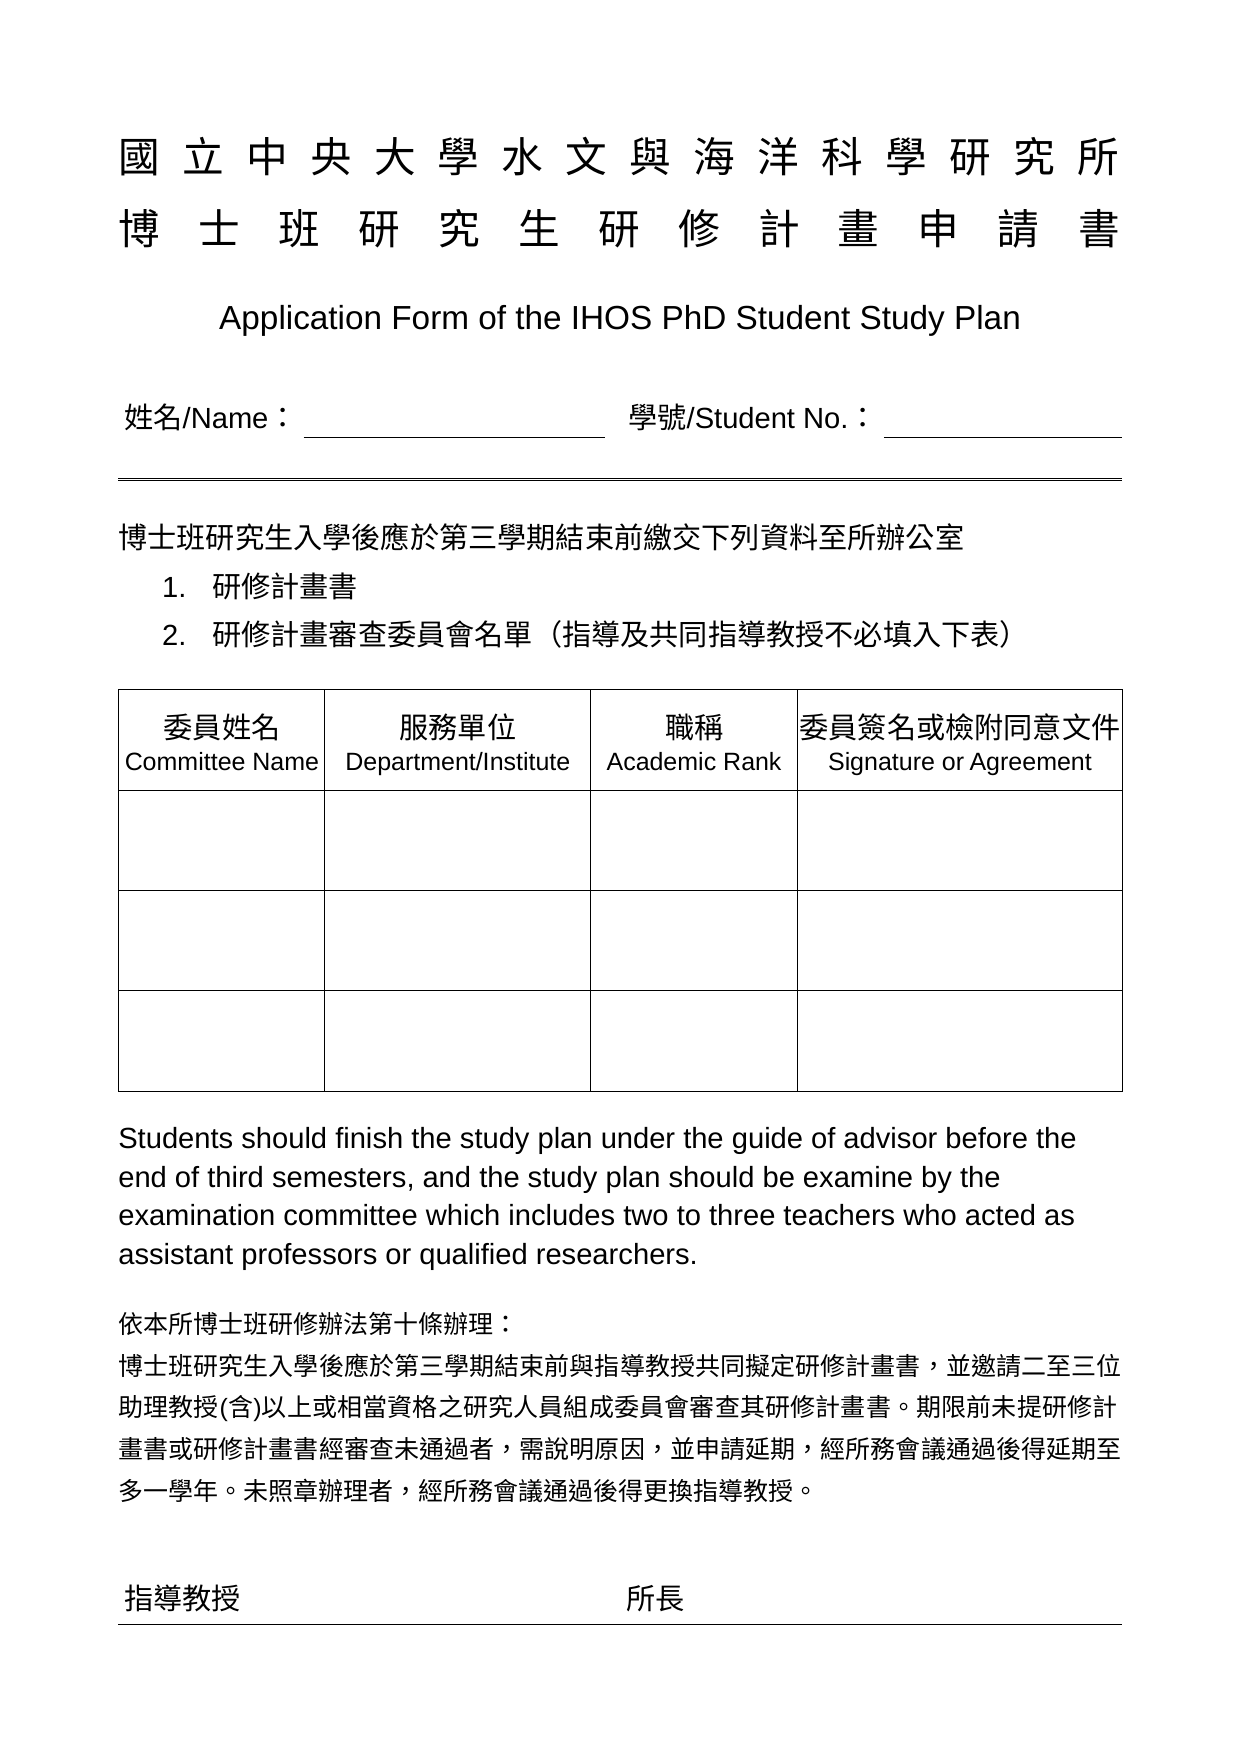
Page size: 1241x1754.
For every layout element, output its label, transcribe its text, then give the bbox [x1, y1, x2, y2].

text 國立中央大學水文與海洋科學研究所 [118, 124, 1122, 184]
table_cell [118, 437, 303, 478]
text 依本所博士班研修辦法第十條辦理： [118, 1304, 1122, 1341]
table_cell [591, 991, 797, 1091]
table_cell [325, 791, 590, 890]
table_cell [119, 891, 324, 990]
table_cell [591, 791, 797, 890]
text Application Form of the IHOS PhD Student Study Plan [118, 298, 1122, 336]
table_cell [304, 438, 604, 478]
table_header 委員姓名 Committee Name [119, 690, 324, 789]
table_cell [798, 991, 1122, 1091]
table_cell [798, 791, 1122, 890]
table_cell [798, 891, 1122, 990]
table_header 服務單位 Department/Institute [325, 690, 590, 789]
table_cell [884, 438, 1122, 478]
table_header [605, 383, 622, 437]
text 博士班研究生入學後應於第三學期結束前繳交下列資料至所辦公室 [118, 515, 1122, 557]
table_cell [325, 991, 590, 1091]
table_header 指導教授 [118, 1570, 620, 1624]
text 博士班研究生入學後應於第三學期結束前與指導教授共同擬定研修計畫書，並邀請二至三位助理教授(含)以上或相當資格之研究人員組成委員會審查其研修計畫書。期限前未提研修計畫書或研修計畫書經審查未通過者，需說明原因，並申請延期，經所務會議通過後得延期至多一學年。未照章辦理者，經所務會議通過後得更換指導教授。 [118, 1346, 1122, 1507]
text 博士班研究生研修計畫申請書 [118, 196, 1122, 256]
table_header 學號/Student No.： [622, 383, 884, 437]
list 研修計畫書 [162, 563, 1122, 606]
table_header 職稱 Academic Rank [591, 690, 797, 789]
table_cell [325, 891, 590, 990]
table_header 姓名/Name： [118, 383, 303, 437]
table_header 所長 [620, 1570, 1122, 1624]
table_header [884, 383, 1122, 437]
table_header 委員簽名或檢附同意文件 Signature or Agreement [798, 690, 1122, 789]
table_cell [591, 891, 797, 990]
table_header [304, 383, 604, 437]
table_cell [605, 437, 622, 478]
table_cell [119, 991, 324, 1091]
list 研修計畫審查委員會名單（指導及共同指導教授不必填入下表） [162, 612, 1122, 654]
table_cell [622, 437, 884, 478]
text Students should finish the study plan under the guide of advisor before the end of third semesters, and the study plan should be examine by the examination committee which includes two to three teachers who acted as assistant professors or qualified researchers. [118, 1121, 1122, 1271]
table_cell [119, 791, 324, 890]
